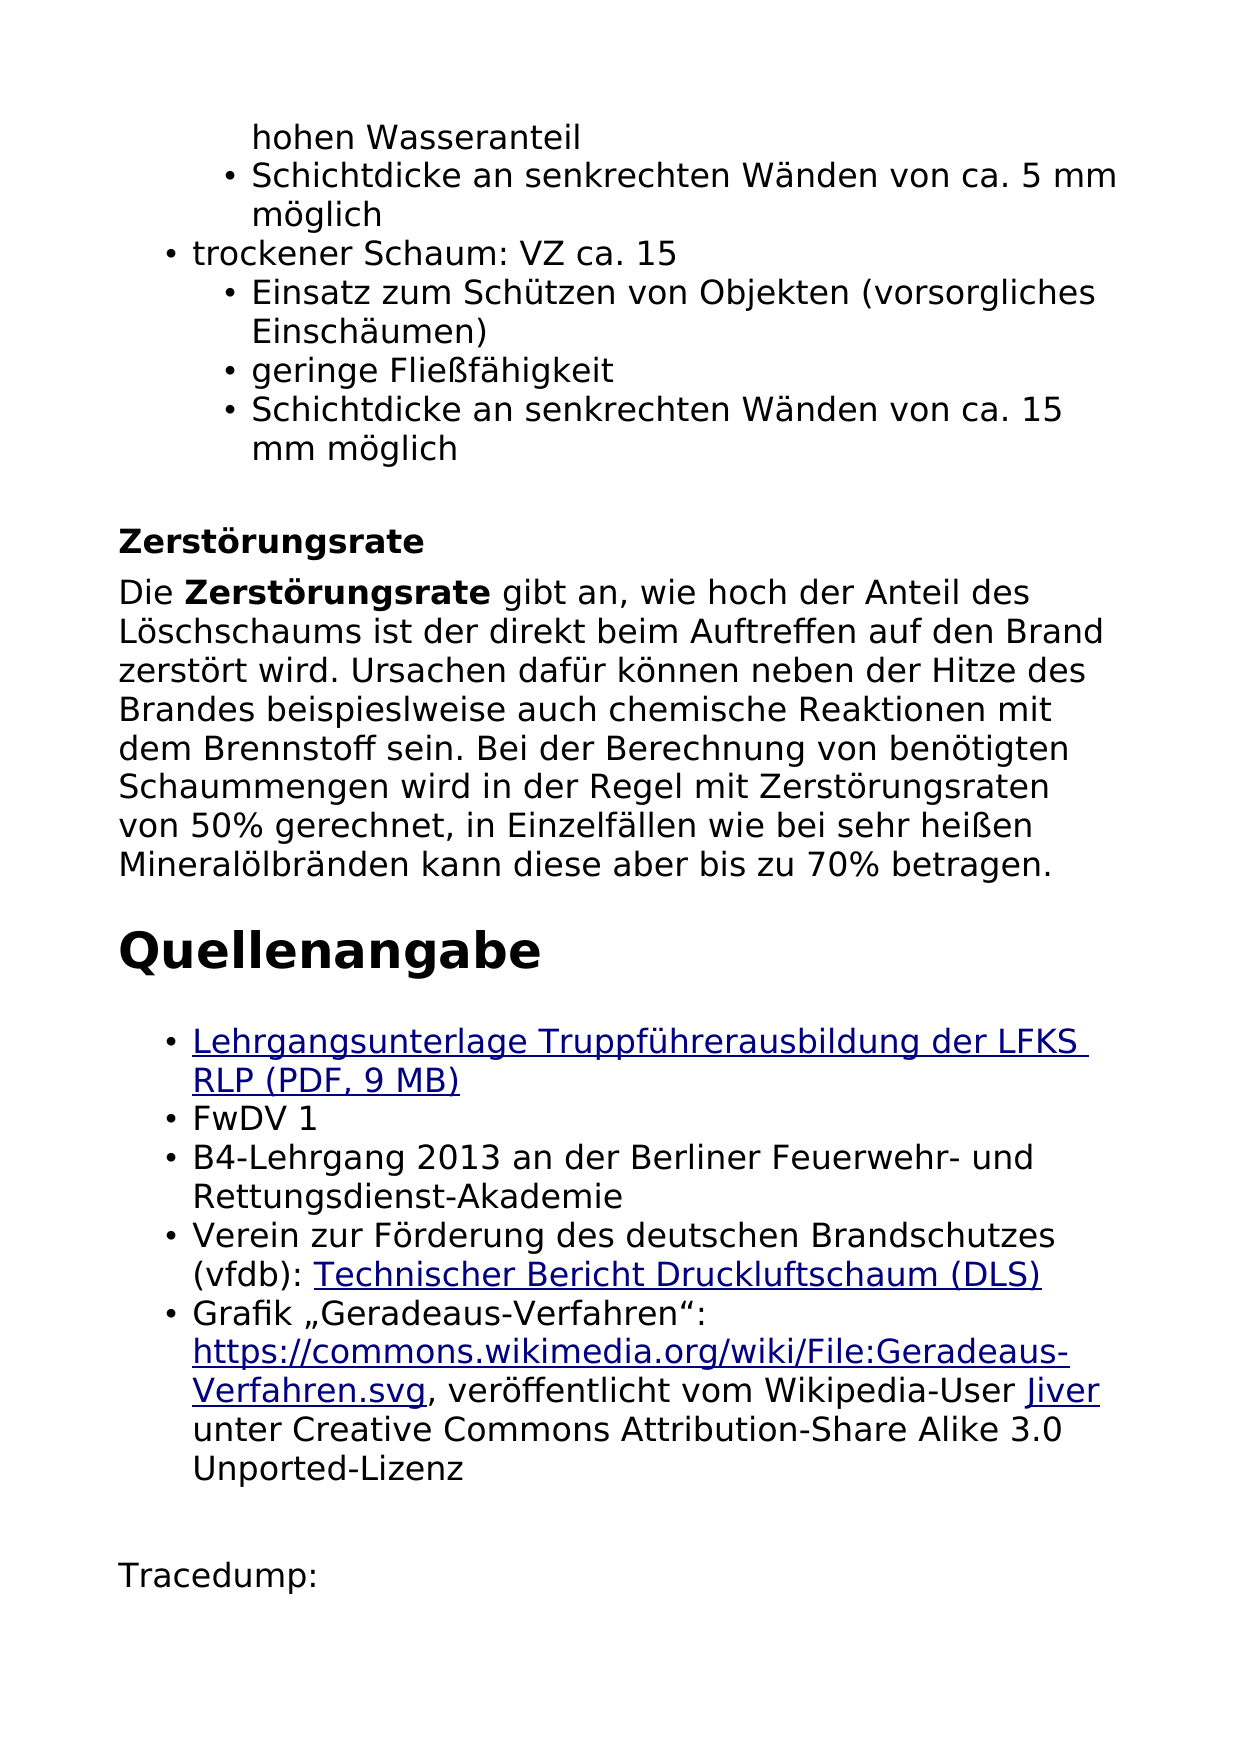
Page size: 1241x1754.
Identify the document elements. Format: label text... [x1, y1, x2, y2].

text Die Zerstörungsrate gibt an, wie hoch der Anteil des Löschschaums ist der direkt beim Auftreffen auf den Brand zerstört wird. Ursachen dafür können neben der Hitze des Brandes beispieslweise auch chemische Reaktionen mit dem Brennstoff sein. Bei der Berechnung von benötigten Schaummengen wird in der Regel mit Zerstörungsraten von 50% gerechnet, in Einzelfällen wie bei sehr heißen Mineralölbränden kann diese aber bis zu 70% betragen. [118, 574, 1122, 884]
list B4-Lehrgang 2013 an der Berliner Feuerwehr- und Rettungsdienst-Akademie [177, 1139, 1122, 1216]
text Tracedump: [118, 1518, 1122, 1596]
list Schichtdicke an senkrechten Wänden von ca. 5 mm möglich [236, 157, 1122, 235]
list trockener Schaum: VZ ca. 15 [177, 235, 1122, 273]
list Schichtdicke an senkrechten Wänden von ca. 15 mm möglich [236, 390, 1122, 468]
subtitle Zerstörungsrate [118, 522, 1122, 561]
list Lehrgangsunterlage Truppführerausbildung der LFKS RLP (PDF, 9 MB) [177, 1022, 1122, 1100]
list Grafik „Geradeaus-Verfahren“: https://commons.wikimedia.org/wiki/File:Geradeaus-Verfahren.svg, veröffentlicht vom Wikipedia-User Jiver unter Creative Commons Attribution-Share Alike 3.0 Unported-Lizenz [177, 1294, 1122, 1488]
list geringe Fließfähigkeit [236, 351, 1122, 390]
list Verein zur Förderung des deutschen Brandschutzes (vfdb): Technischer Bericht Druckluftschaum (DLS) [177, 1216, 1122, 1294]
list FwDV 1 [177, 1100, 1122, 1139]
list hohen Wasseranteil [236, 118, 1122, 157]
list Einsatz zum Schützen von Objekten (vorsorgliches Einschäumen) [236, 273, 1122, 351]
subtitle Quellenangabe [118, 922, 1122, 980]
